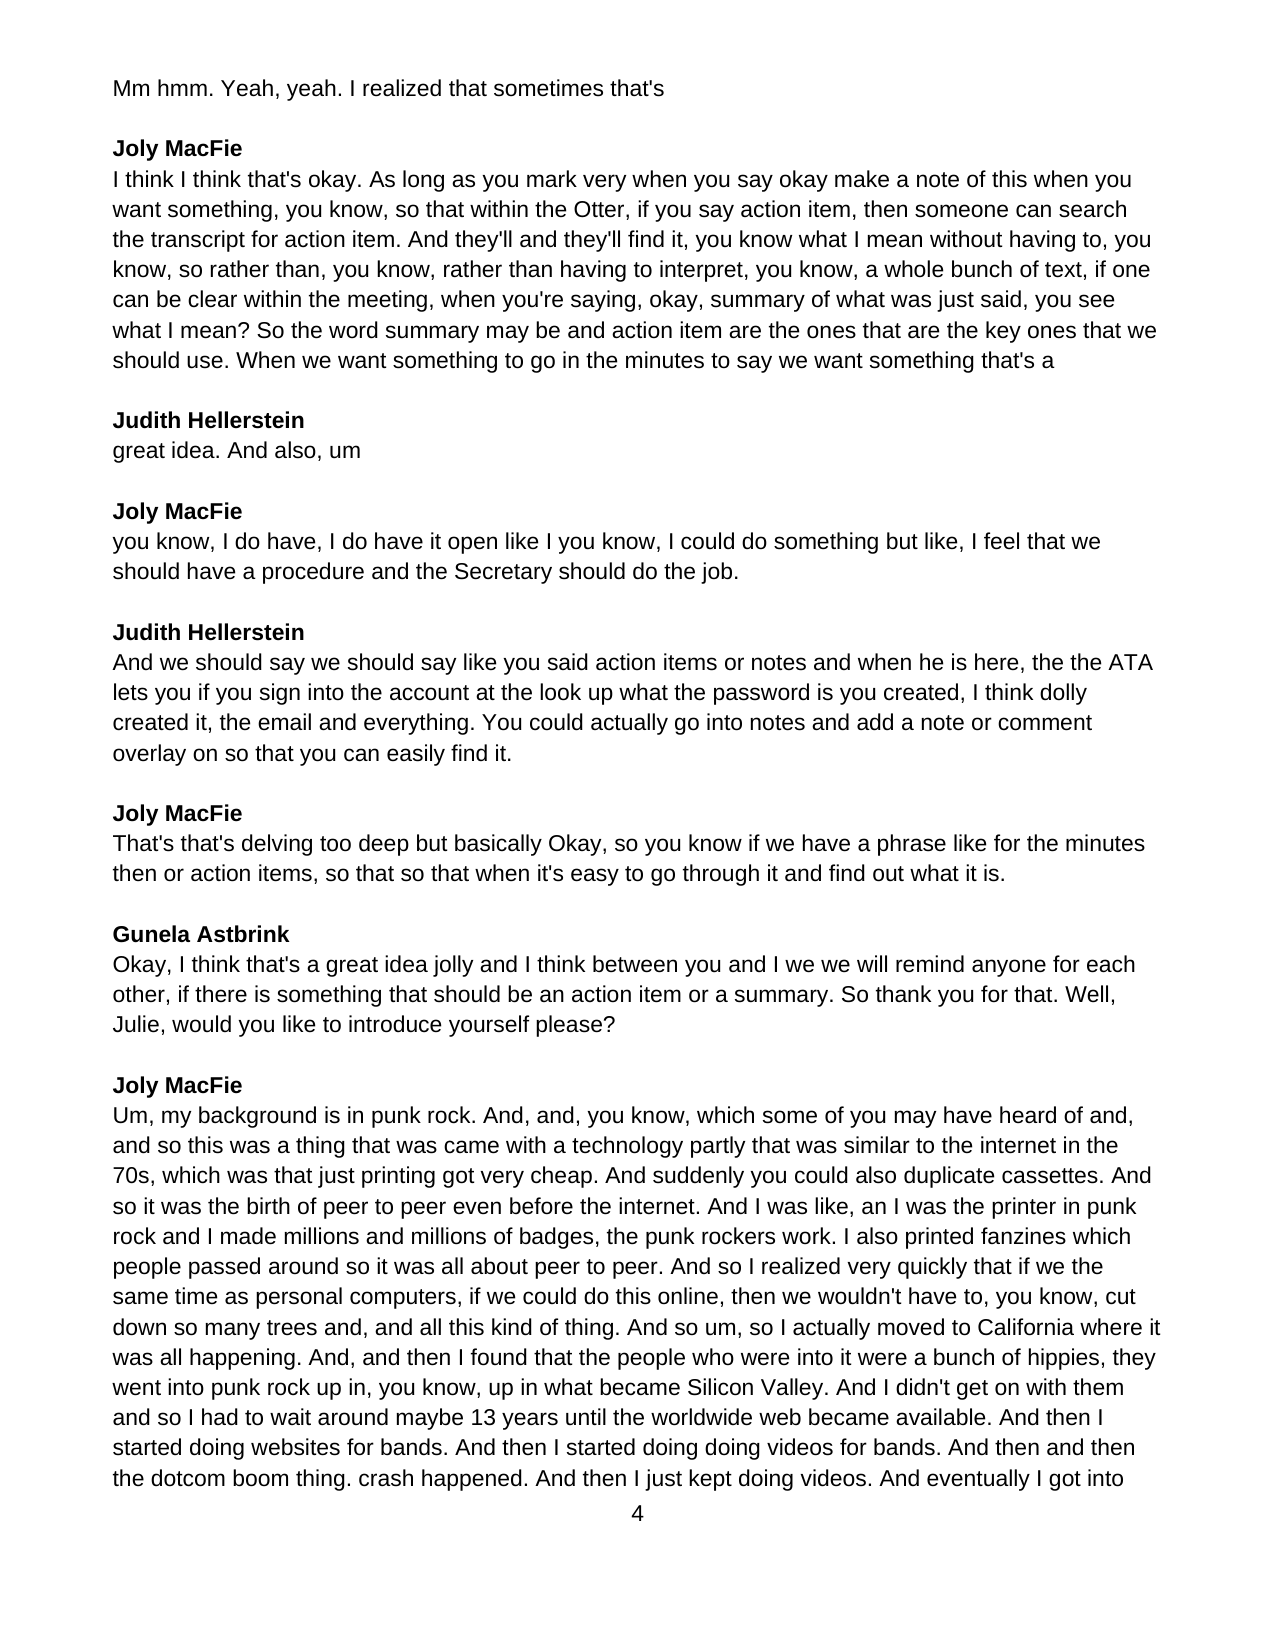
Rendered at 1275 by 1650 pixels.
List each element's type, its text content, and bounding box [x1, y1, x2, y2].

text great idea. And also, um [112, 437, 1162, 464]
text Okay, I think that's a great idea jolly and I think between you and I we we will remind anyone for each other, if there is something that should be an action item or a summary. So thank you for that. Well, Julie, would you like to introduce yourself please? [112, 951, 1162, 1038]
text you know, I do have, I do have it open like I you know, I could do something but like, I feel that we should have a procedure and the Secretary should do the job. [112, 528, 1162, 585]
text Um, my background is in punk rock. And, and, you know, which some of you may have heard of and, and so this was a thing that was came with a technology partly that was similar to the internet in the 70s, which was that just printing got very cheap. And suddenly you could also duplicate cassettes. And so it was the birth of peer to peer even before the internet. And I was like, an I was the printer in punk rock and I made millions and millions of badges, the punk rockers work. I also printed fanzines which people passed around so it was all about peer to peer. And so I realized very quickly that if we the same time as personal computers, if we could do this online, then we wouldn't have to, you know, cut down so many trees and, and all this kind of thing. And so um, so I actually moved to California where it was all happening. And, and then I found that the people who were into it were a bunch of hippies, they went into punk rock up in, you know, up in what became Silicon Valley. And I didn't get on with them and so I had to wait around maybe 13 years until the worldwide web became available. And then I started doing websites for bands. And then I started doing doing videos for bands. And then and then the dotcom boom thing. crash happened. And then I just kept doing videos. And eventually I got into [112, 1102, 1162, 1491]
text Joly MacFie [112, 135, 1162, 162]
text Joly MacFie [112, 800, 1162, 826]
text Judith Hellerstein [112, 619, 1162, 645]
text Joly MacFie [112, 498, 1162, 524]
text Gunela Astbrink [112, 921, 1162, 947]
text Mm hmm. Yeah, yeah. I realized that sometimes that's [112, 75, 1162, 101]
text Judith Hellerstein [112, 407, 1162, 434]
text Joly MacFie [112, 1072, 1162, 1098]
text That's that's delving too deep but basically Okay, so you know if we have a phrase like for the minutes then or action items, so that so that when it's easy to go through it and find out what it is. [112, 830, 1162, 887]
text I think I think that's okay. As long as you mark very when you say okay make a note of this when you want something, you know, so that within the Otter, if you say action item, then someone can search the transcript for action item. And they'll and they'll find it, you know what I mean without having to, you know, so rather than, you know, rather than having to interpret, you know, a whole bunch of text, if one can be clear within the meeting, when you're saying, okay, summary of what was just said, you see what I mean? So the word summary may be and action item are the ones that are the key ones that we should use. When we want something to go in the minutes to say we want something that's a [112, 166, 1162, 373]
text And we should say we should say like you said action items or notes and when he is here, the the ATA lets you if you sign into the account at the look up what the password is you created, I think dolly created it, the email and everything. You could actually go into notes and add a note or comment overlay on so that you can easily find it. [112, 649, 1162, 766]
